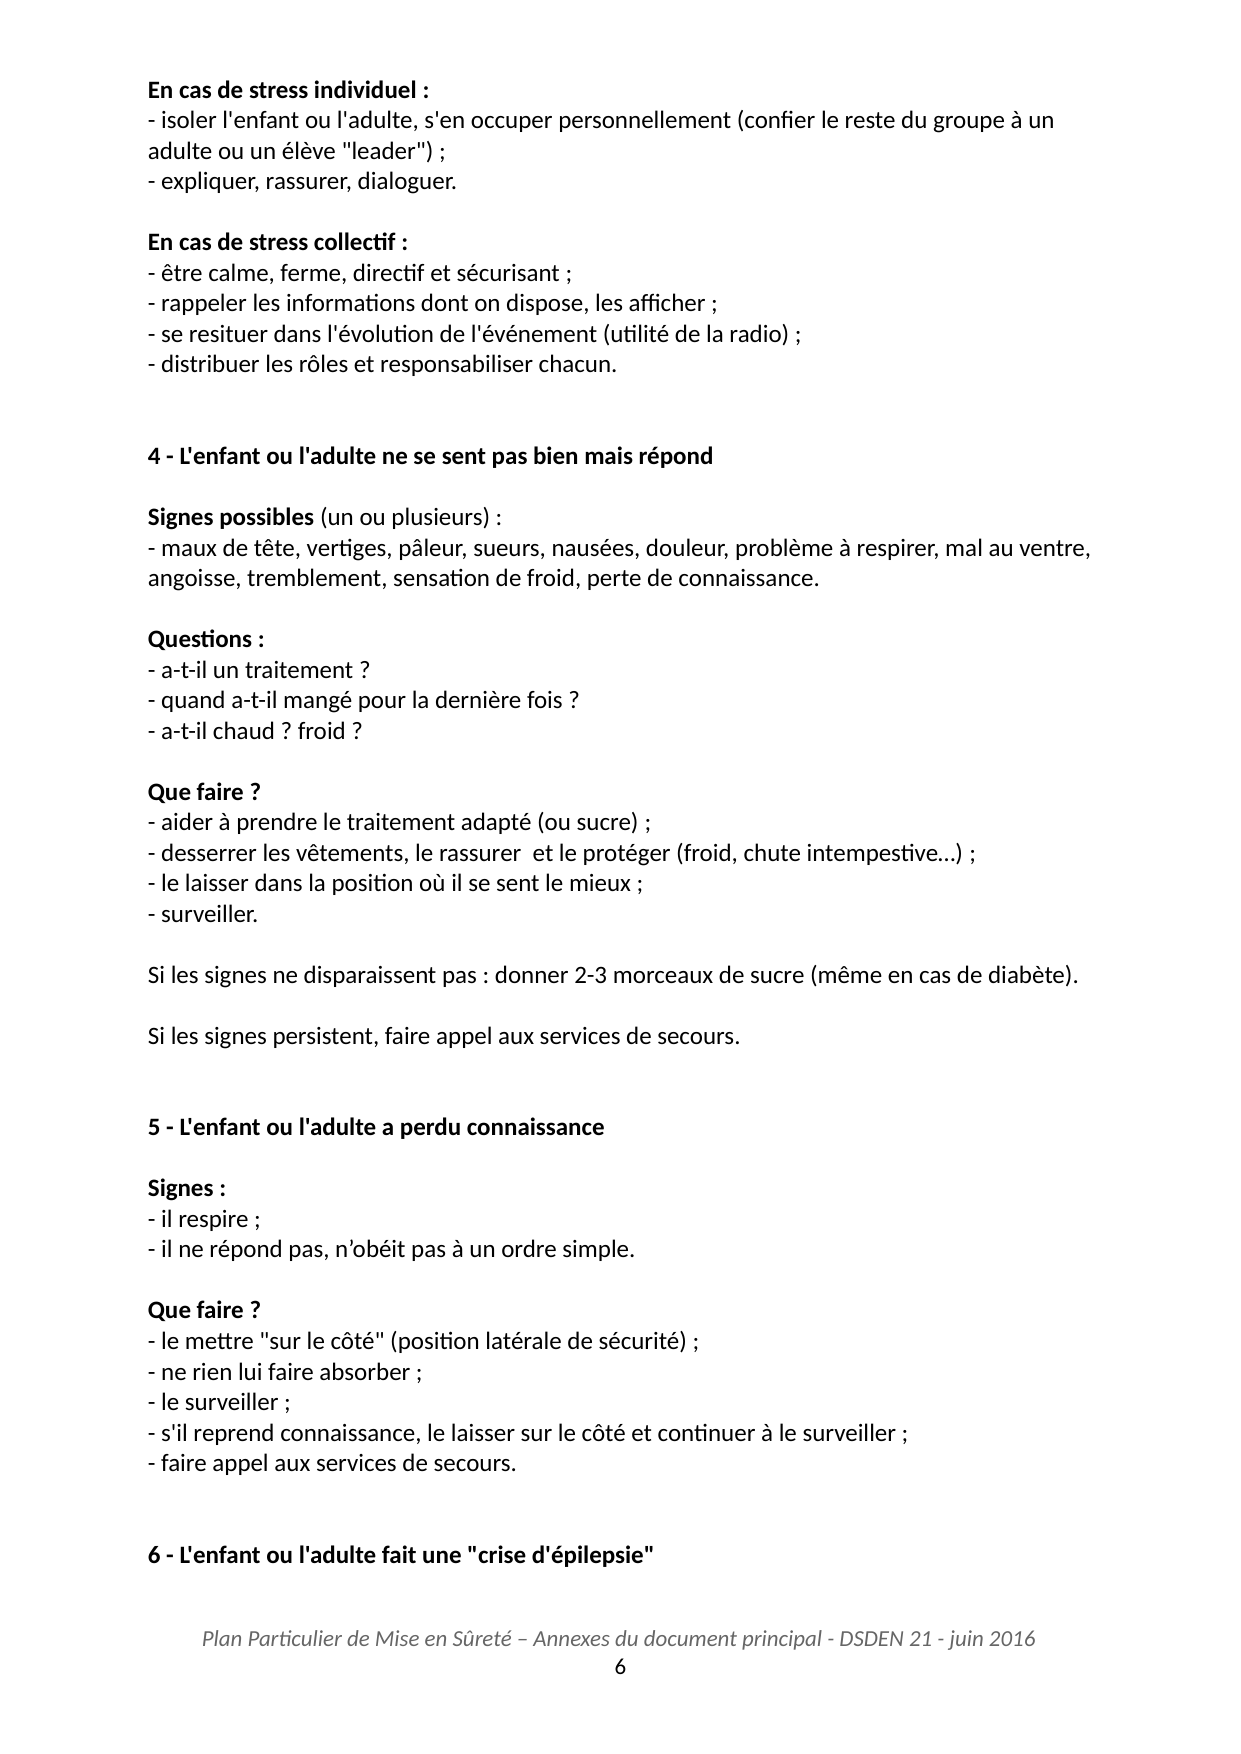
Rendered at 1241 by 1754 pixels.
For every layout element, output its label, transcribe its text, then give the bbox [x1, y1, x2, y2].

text 4 - L'enfant ou l'adulte ne se sent pas bien mais répond [148, 409, 1093, 471]
text - desserrer les vêtements, le rassurer et le protéger (froid, chute intempestive…) ; - le laisser dans la position où il se sent le mieux ; - surveiller. [148, 837, 1093, 928]
text En cas de stress collectif : - être calme, ferme, directif et sécurisant ; - rappeler les informations dont on dispose, les afficher ; - se resituer dans l'évolution de l'événement (utilité de la radio) ; - distribuer les rôles et responsabiliser chacun. [148, 196, 1093, 409]
text 5 - L'enfant ou l'adulte a perdu connaissance [148, 1112, 1093, 1142]
text - il respire ; - il ne répond pas, n’obéit pas à un ordre simple. [148, 1203, 1093, 1295]
text Que faire ? - aider à prendre le traitement adapté (ou sucre) ; [148, 776, 1093, 837]
text Si les signes ne disparaissent pas : donner 2-3 morceaux de sucre (même en cas de diabète). Si les signes persistent, faire appel aux services de secours. [148, 928, 1093, 1081]
text 6 - L'enfant ou l'adulte fait une "crise d'épilepsie" [148, 1508, 1093, 1569]
text Questions : - a-t-il un traitement ? - quand a-t-il mangé pour la dernière fois ? - a-t-il chaud ? froid ? [148, 623, 1093, 776]
text Que faire ? [148, 1295, 1093, 1325]
text En cas de stress individuel : - isoler l'enfant ou l'adulte, s'en occuper personnellement (confier le reste du groupe à un adulte ou un élève "leader") ; - expliquer, rassurer, dialoguer. [148, 74, 1093, 196]
text Signes possibles (un ou plusieurs) : - maux de tête, vertiges, pâleur, sueurs, nausées, douleur, problème à respirer, mal au ventre, angoisse, tremblement, sensation de froid, perte de connaissance. [148, 471, 1093, 593]
text - le mettre "sur le côté" (position latérale de sécurité) ; - ne rien lui faire absorber ; - le surveiller ; - s'il reprend connaissance, le laisser sur le côté et continuer à le surveiller ; - faire appel aux services de secours. [148, 1325, 1093, 1508]
text Signes : [148, 1173, 1093, 1203]
